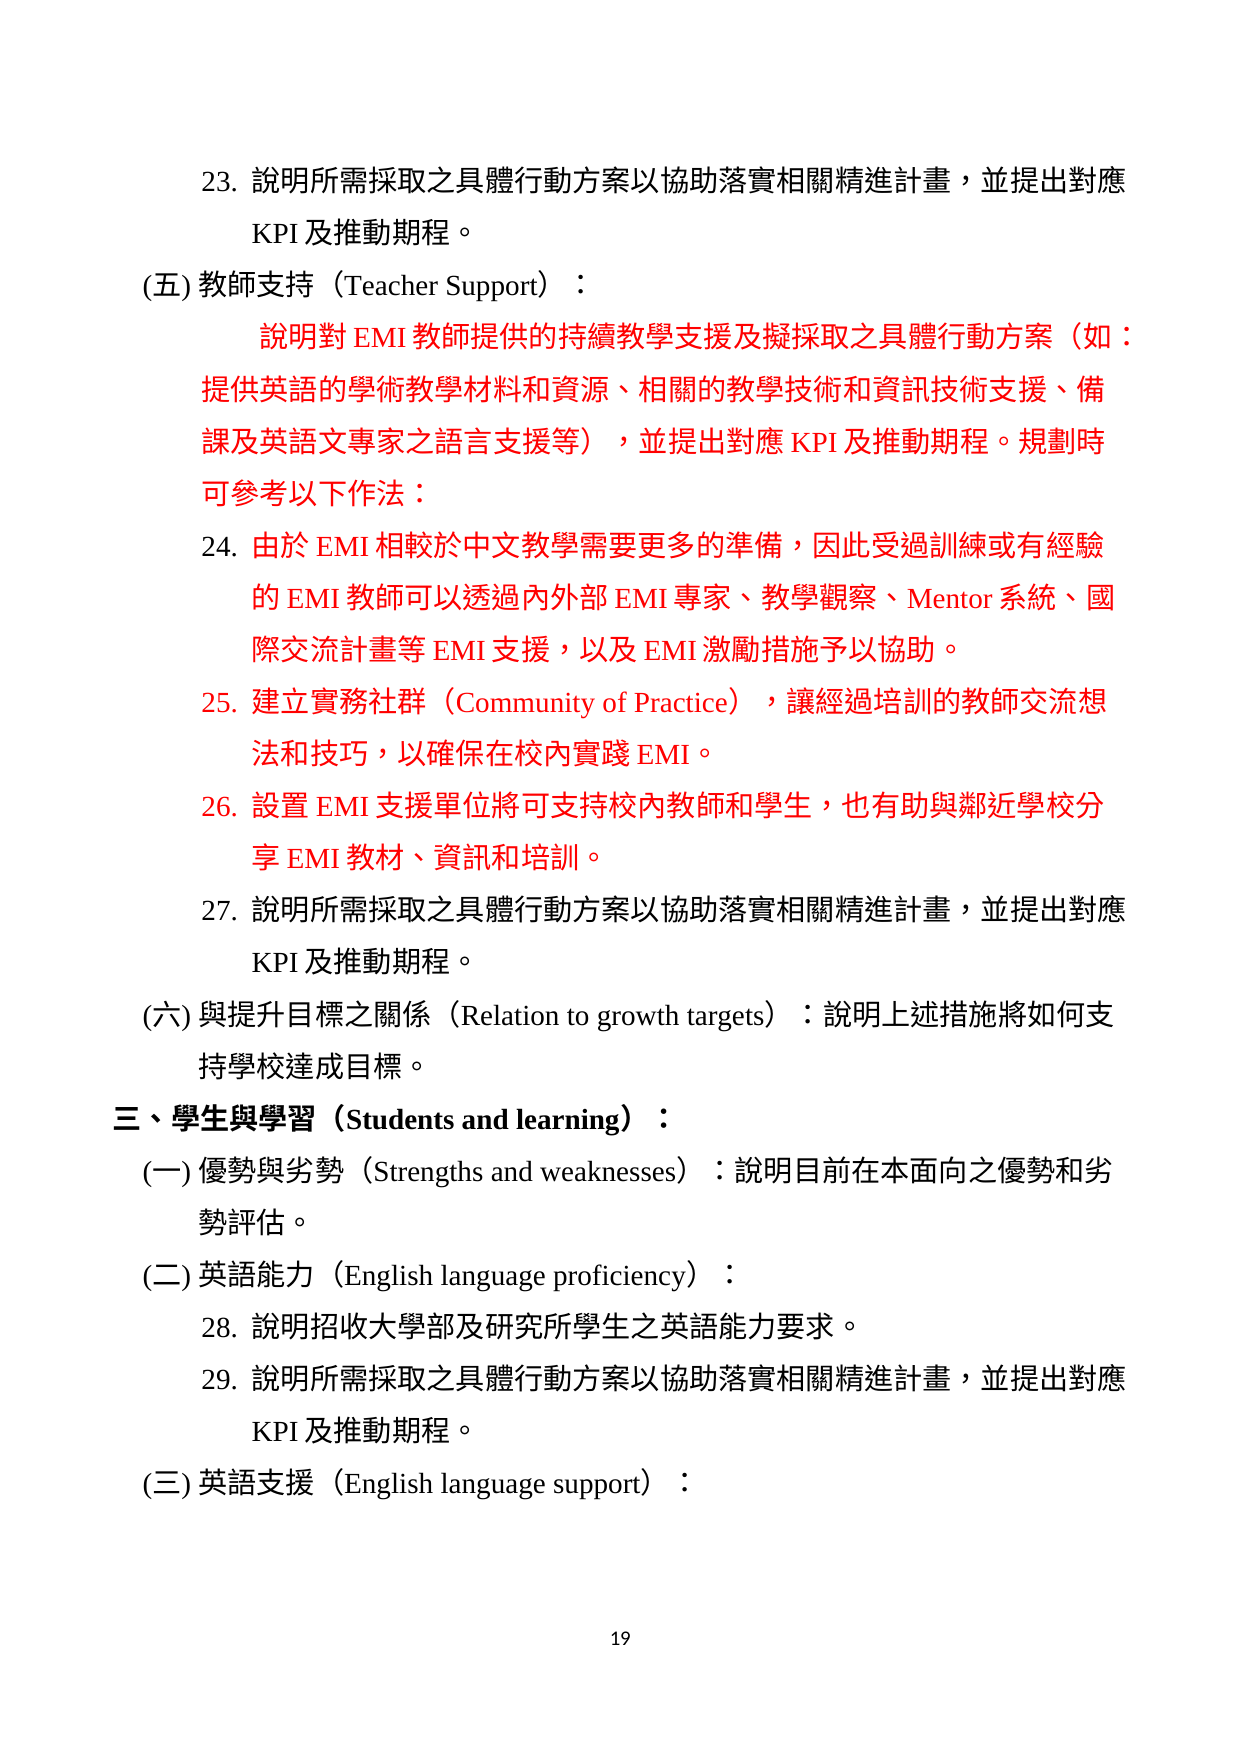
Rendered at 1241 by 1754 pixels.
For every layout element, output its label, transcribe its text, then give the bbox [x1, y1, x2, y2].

subtitle 與提升目標之關係（Relation to growth targets）：說明上述措施將如何支持學校達成目標。 [198, 983, 1128, 1087]
subtitle 由於EMI相較於中文教學需要更多的準備，因此受過訓練或有經驗的EMI教師可以透過內外部EMI專家、教學觀察、Mentor系統、國際交流計畫等EMI支援，以及EMI激勵措施予以協助。 [201, 514, 1128, 671]
subtitle 說明對EMI教師提供的持續教學支援及擬採取之具體行動方案（如：提供英語的學術教學材料和資源、相關的教學技術和資訊技術支援、備課及英語文專家之語言支援等），並提出對應KPI及推動期程。規劃時可參考以下作法： [201, 306, 1128, 514]
subtitle 優勢與劣勢（Strengths and weaknesses）：說明目前在本面向之優勢和劣勢評估。 [198, 1139, 1128, 1244]
subtitle 說明所需採取之具體行動方案以協助落實相關精進計畫，並提出對應KPI及推動期程。 [201, 1348, 1128, 1452]
subtitle 英語支援（English language support）： [198, 1452, 1128, 1504]
subtitle 說明所需採取之具體行動方案以協助落實相關精進計畫，並提出對應KPI及推動期程。 [201, 879, 1128, 983]
subtitle 學生與學習（Students and learning）： [112, 1087, 1128, 1139]
subtitle 說明所需採取之具體行動方案以協助落實相關精進計畫，並提出對應KPI及推動期程。 [201, 150, 1128, 254]
subtitle 建立實務社群（Community of Practice），讓經過培訓的教師交流想法和技巧，以確保在校內實踐EMI。 [201, 671, 1128, 775]
subtitle 設置EMI支援單位將可支持校內教師和學生，也有助與鄰近學校分享EMI教材、資訊和培訓。 [201, 775, 1128, 879]
subtitle 教師支持（Teacher Support）： [198, 254, 1128, 306]
subtitle 英語能力（English language proficiency）： [198, 1244, 1128, 1296]
subtitle 說明招收大學部及研究所學生之英語能力要求。 [201, 1296, 1128, 1348]
